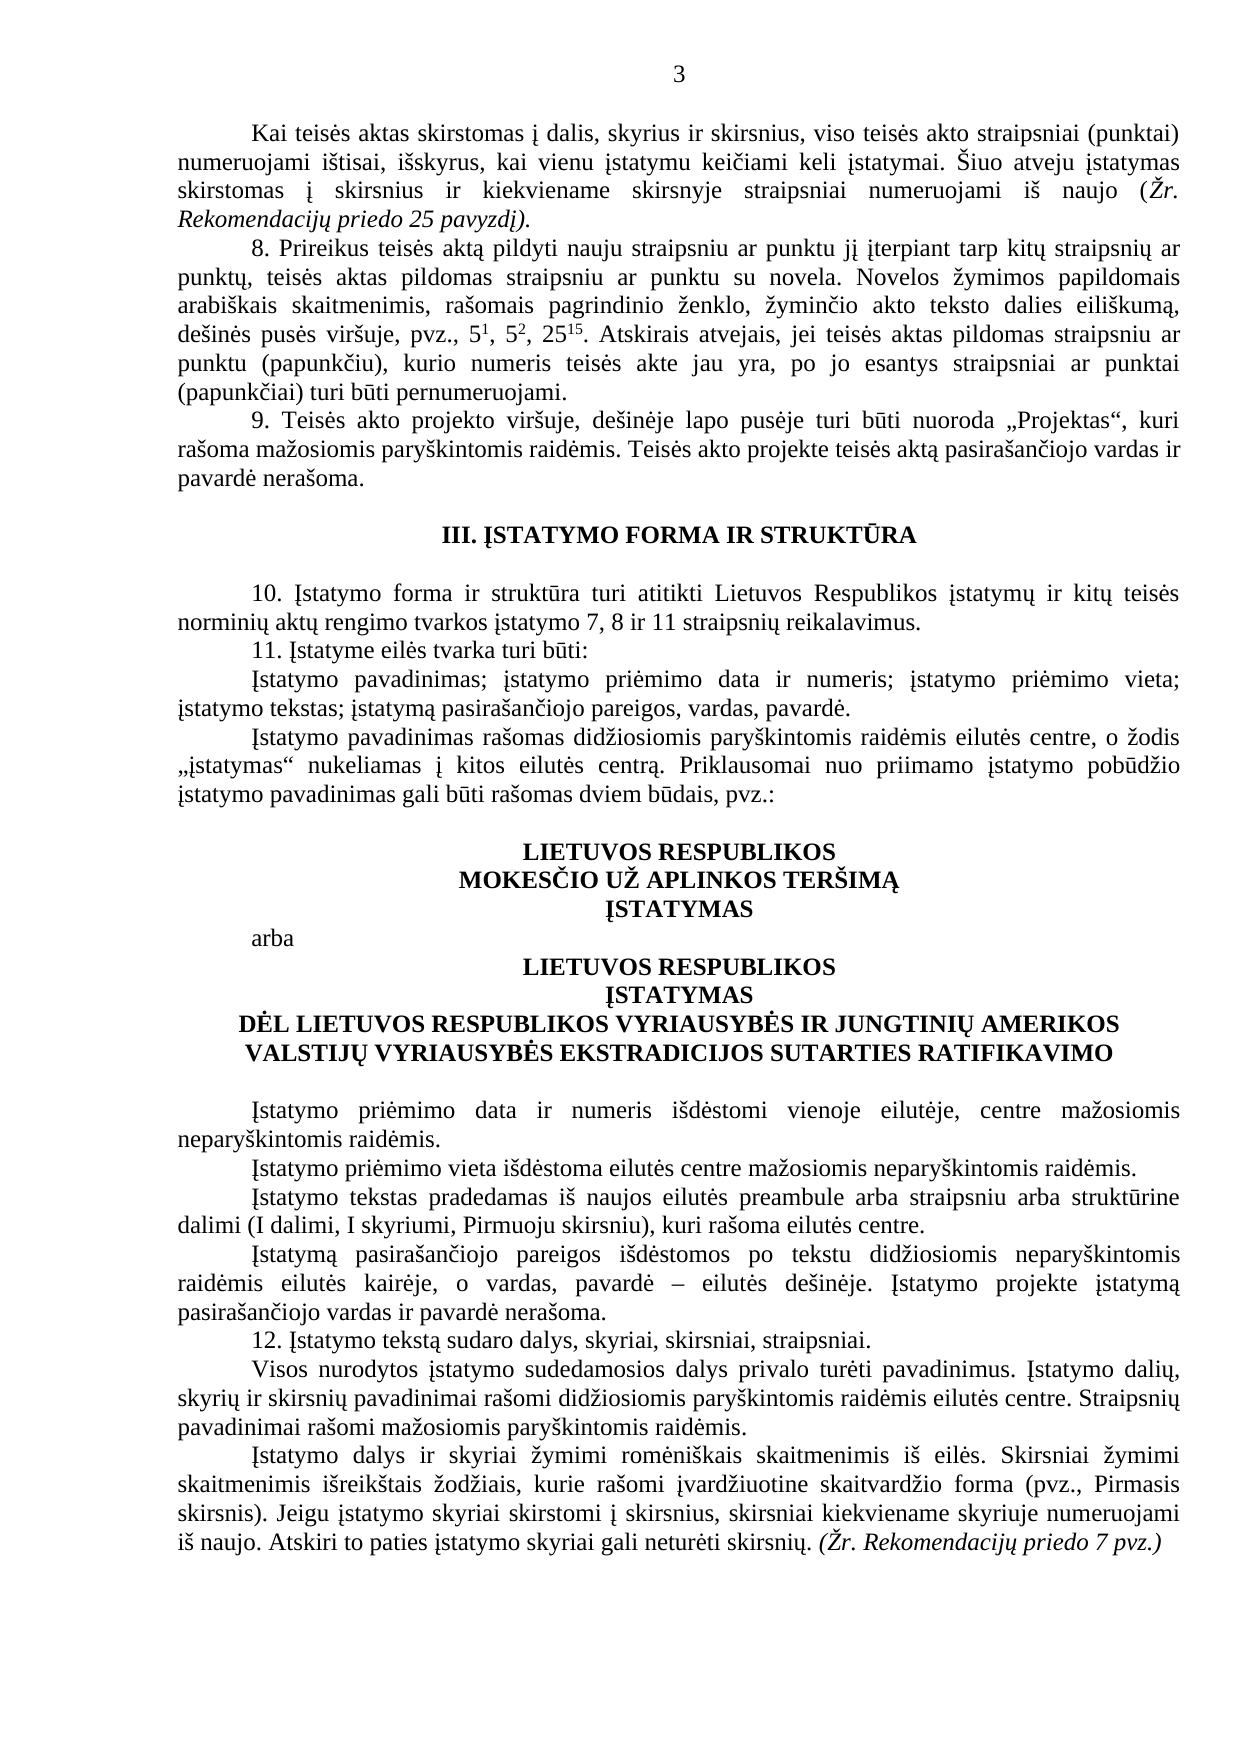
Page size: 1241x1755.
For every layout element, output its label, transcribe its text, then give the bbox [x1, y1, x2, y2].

text DĖL LIETUVOS RESPUBLIKOS VYRIAUSYBĖS IR JUNGTINIŲ AMERIKOS VALSTIJŲ VYRIAUSYBĖS EKSTRADICIJOS SUTARTIES RATIFIKAVIMO [177, 1009, 1181, 1067]
text Įstatymą pasirašančiojo pareigos išdėstomos po tekstu didžiosiomis neparyškintomis raidėmis eilutės kairėje, o vardas, pavardė – eilutės dešinėje. Įstatymo projekte įstatymą pasirašančiojo vardas ir pavardė nerašoma. [177, 1239, 1181, 1326]
text Įstatymo pavadinimas rašomas didžiosiomis paryškintomis raidėmis eilutės centre, o žodis „įstatymas“ nukeliamas į kitos eilutės centrą. Priklausomai nuo priimamo įstatymo pobūdžio įstatymo pavadinimas gali būti rašomas dviem būdais, pvz.: [177, 722, 1181, 808]
text ĮSTATYMAS [177, 894, 1181, 923]
text 10. Įstatymo forma ir struktūra turi atitikti Lietuvos Respublikos įstatymų ir kitų teisės norminių aktų rengimo tvarkos įstatymo 7, 8 ir 11 straipsnių reikalavimus. [177, 578, 1181, 636]
text Įstatymo priėmimo vieta išdėstoma eilutės centre mažosiomis neparyškintomis raidėmis. [177, 1153, 1181, 1182]
text MOKESČIO UŽ APLINKOS TERŠIMĄ [177, 866, 1181, 894]
text 12. Įstatymo tekstą sudaro dalys, skyriai, skirsniai, straipsniai. [177, 1326, 1181, 1354]
text Kai teisės aktas skirstomas į dalis, skyrius ir skirsnius, viso teisės akto straipsniai (punktai) numeruojami ištisai, išskyrus, kai vienu įstatymu keičiami keli įstatymai. Šiuo atveju įstatymas skirstomas į skirsnius ir kiekviename skirsnyje straipsniai numeruojami iš naujo (Žr. Rekomendacijų priedo 25 pavyzdį). [177, 118, 1181, 233]
text Įstatymo tekstas pradedamas iš naujos eilutės preambule arba straipsniu arba struktūrine dalimi (I dalimi, I skyriumi, Pirmuoju skirsniu), kuri rašoma eilutės centre. [177, 1182, 1181, 1239]
text arba [177, 923, 1181, 952]
text III. Įstatymo forma ir struktūra [177, 521, 1181, 549]
text LIETUVOS RESPUBLIKOS [177, 837, 1181, 866]
text Įstatymo pavadinimas; įstatymo priėmimo data ir numeris; įstatymo priėmimo vieta; įstatymo tekstas; įstatymą pasirašančiojo pareigos, vardas, pavardė. [177, 664, 1181, 722]
text Visos nurodytos įstatymo sudedamosios dalys privalo turėti pavadinimus. Įstatymo dalių, skyrių ir skirsnių pavadinimai rašomi didžiosiomis paryškintomis raidėmis eilutės centre. Straipsnių pavadinimai rašomi mažosiomis paryškintomis raidėmis. [177, 1354, 1181, 1441]
text Įstatymo dalys ir skyriai žymimi romėniškais skaitmenimis iš eilės. Skirsniai žymimi skaitmenimis išreikštais žodžiais, kurie rašomi įvardžiuotine skaitvardžio forma (pvz., Pirmasis skirsnis). Jeigu įstatymo skyriai skirstomi į skirsnius, skirsniai kiekviename skyriuje numeruojami iš naujo. Atskiri to paties įstatymo skyriai gali neturėti skirsnių. (Žr. Rekomendacijų priedo 7 pvz.) [177, 1441, 1181, 1556]
text 8. Prireikus teisės aktą pildyti nauju straipsniu ar punktu jį įterpiant tarp kitų straipsnių ar punktų, teisės aktas pildomas straipsniu ar punktu su novela. Novelos žymimos papildomais arabiškais skaitmenimis, rašomais pagrindinio ženklo, žyminčio akto teksto dalies eiliškumą, dešinės pusės viršuje, pvz., 51, 52, 2515. Atskirais atvejais, jei teisės aktas pildomas straipsniu ar punktu (papunkčiu), kurio numeris teisės akte jau yra, po jo esantys straipsniai ar punktai (papunkčiai) turi būti pernumeruojami. [177, 233, 1181, 406]
text 11. Įstatyme eilės tvarka turi būti: [177, 636, 1181, 664]
text Įstatymo priėmimo data ir numeris išdėstomi vienoje eilutėje, centre mažosiomis neparyškintomis raidėmis. [177, 1096, 1181, 1153]
text ĮSTATYMAS [177, 981, 1181, 1009]
text 9. Teisės akto projekto viršuje, dešinėje lapo pusėje turi būti nuoroda „Projektas“, kuri rašoma mažosiomis paryškintomis raidėmis. Teisės akto projekte teisės aktą pasirašančiojo vardas ir pavardė nerašoma. [177, 406, 1181, 492]
text LIETUVOS RESPUBLIKOS [177, 952, 1181, 981]
